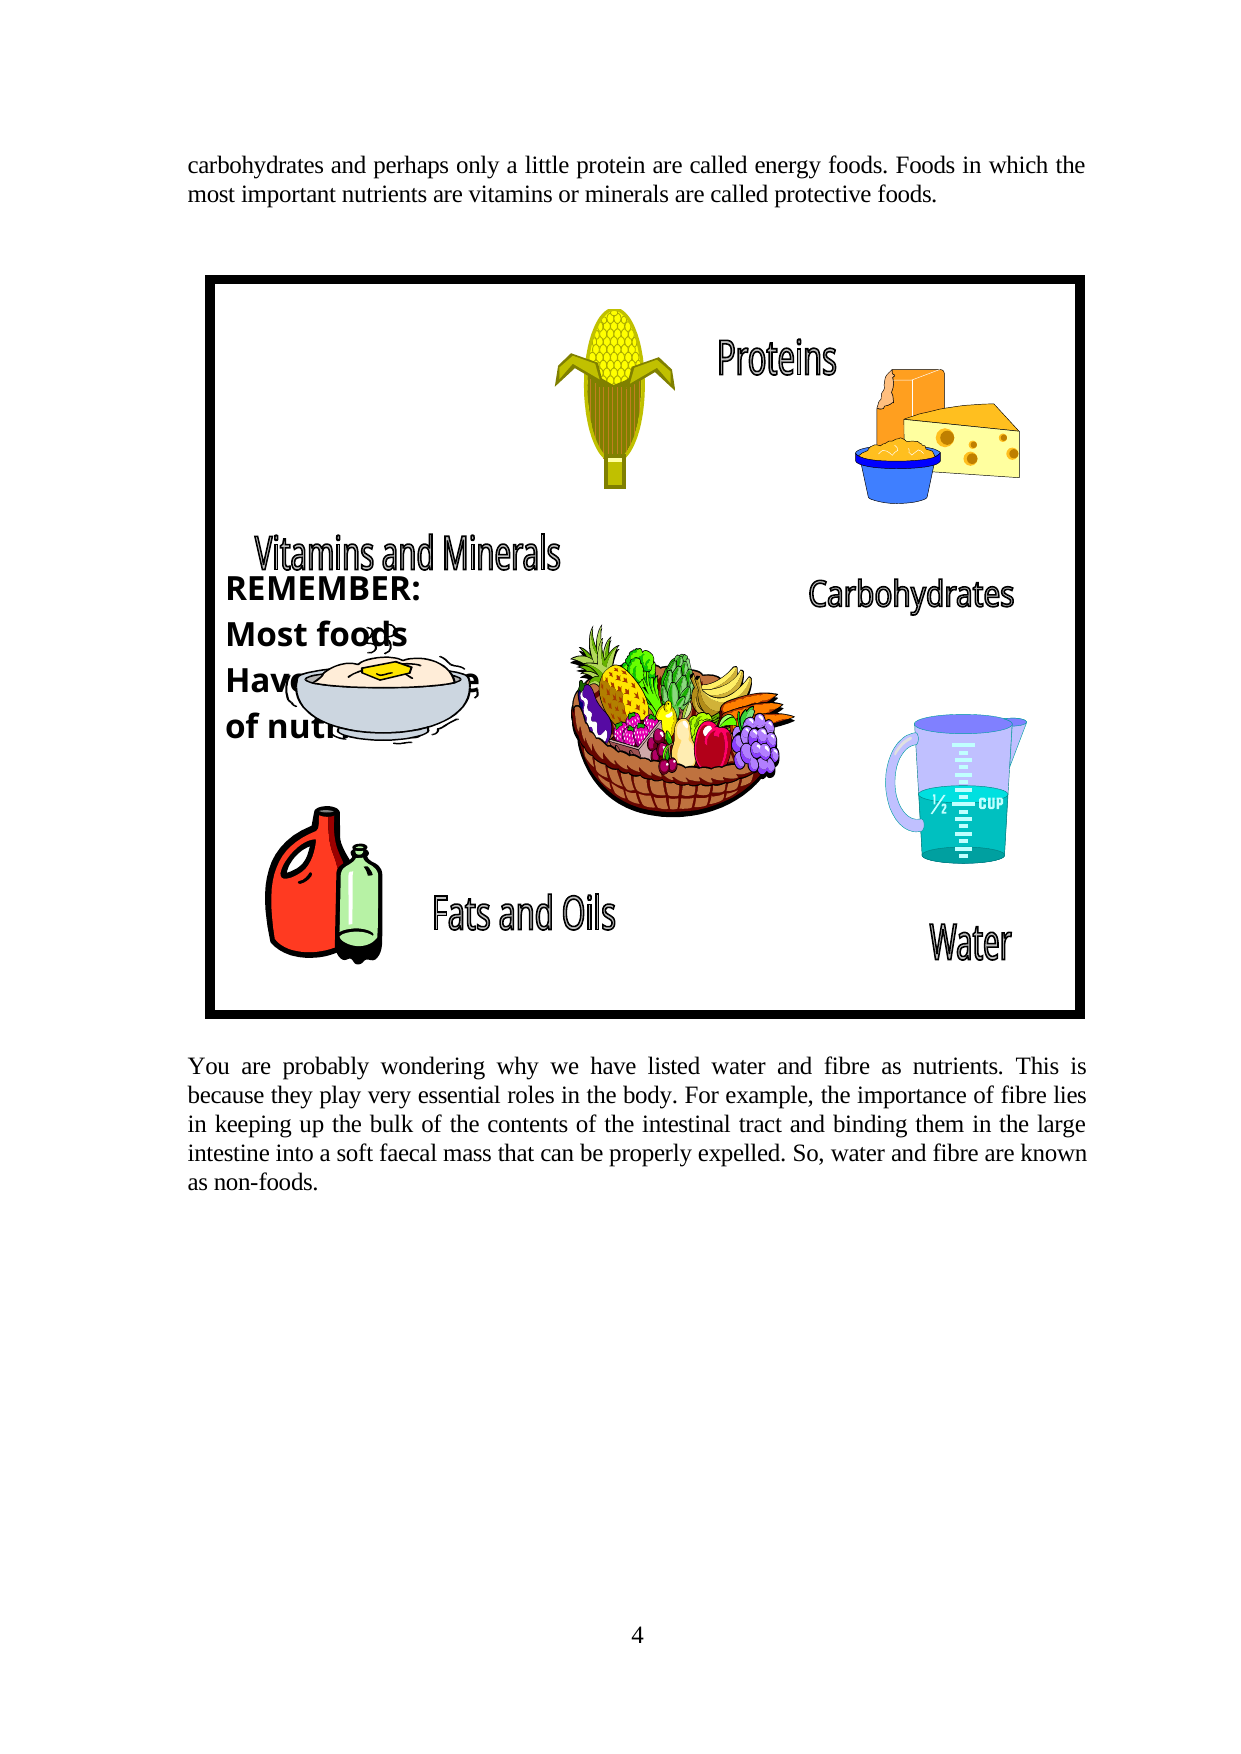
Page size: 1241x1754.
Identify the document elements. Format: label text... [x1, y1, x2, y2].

text carbohydrates and perhaps only a little protein are called energy foods. Foods in which the most important nutrients are vitamins or minerals are called protective foods. [187, 150, 1087, 208]
text You are probably wondering why we have listed water and fibre as nutrients. This is because they play very essential roles in the body. For example, the importance of fibre lies in keeping up the bulk of the contents of the intestinal tract and binding them in the large intestine into a soft faecal mass that can be properly expelled. So, water and fibre are known as non-foods. [187, 1051, 1087, 1196]
